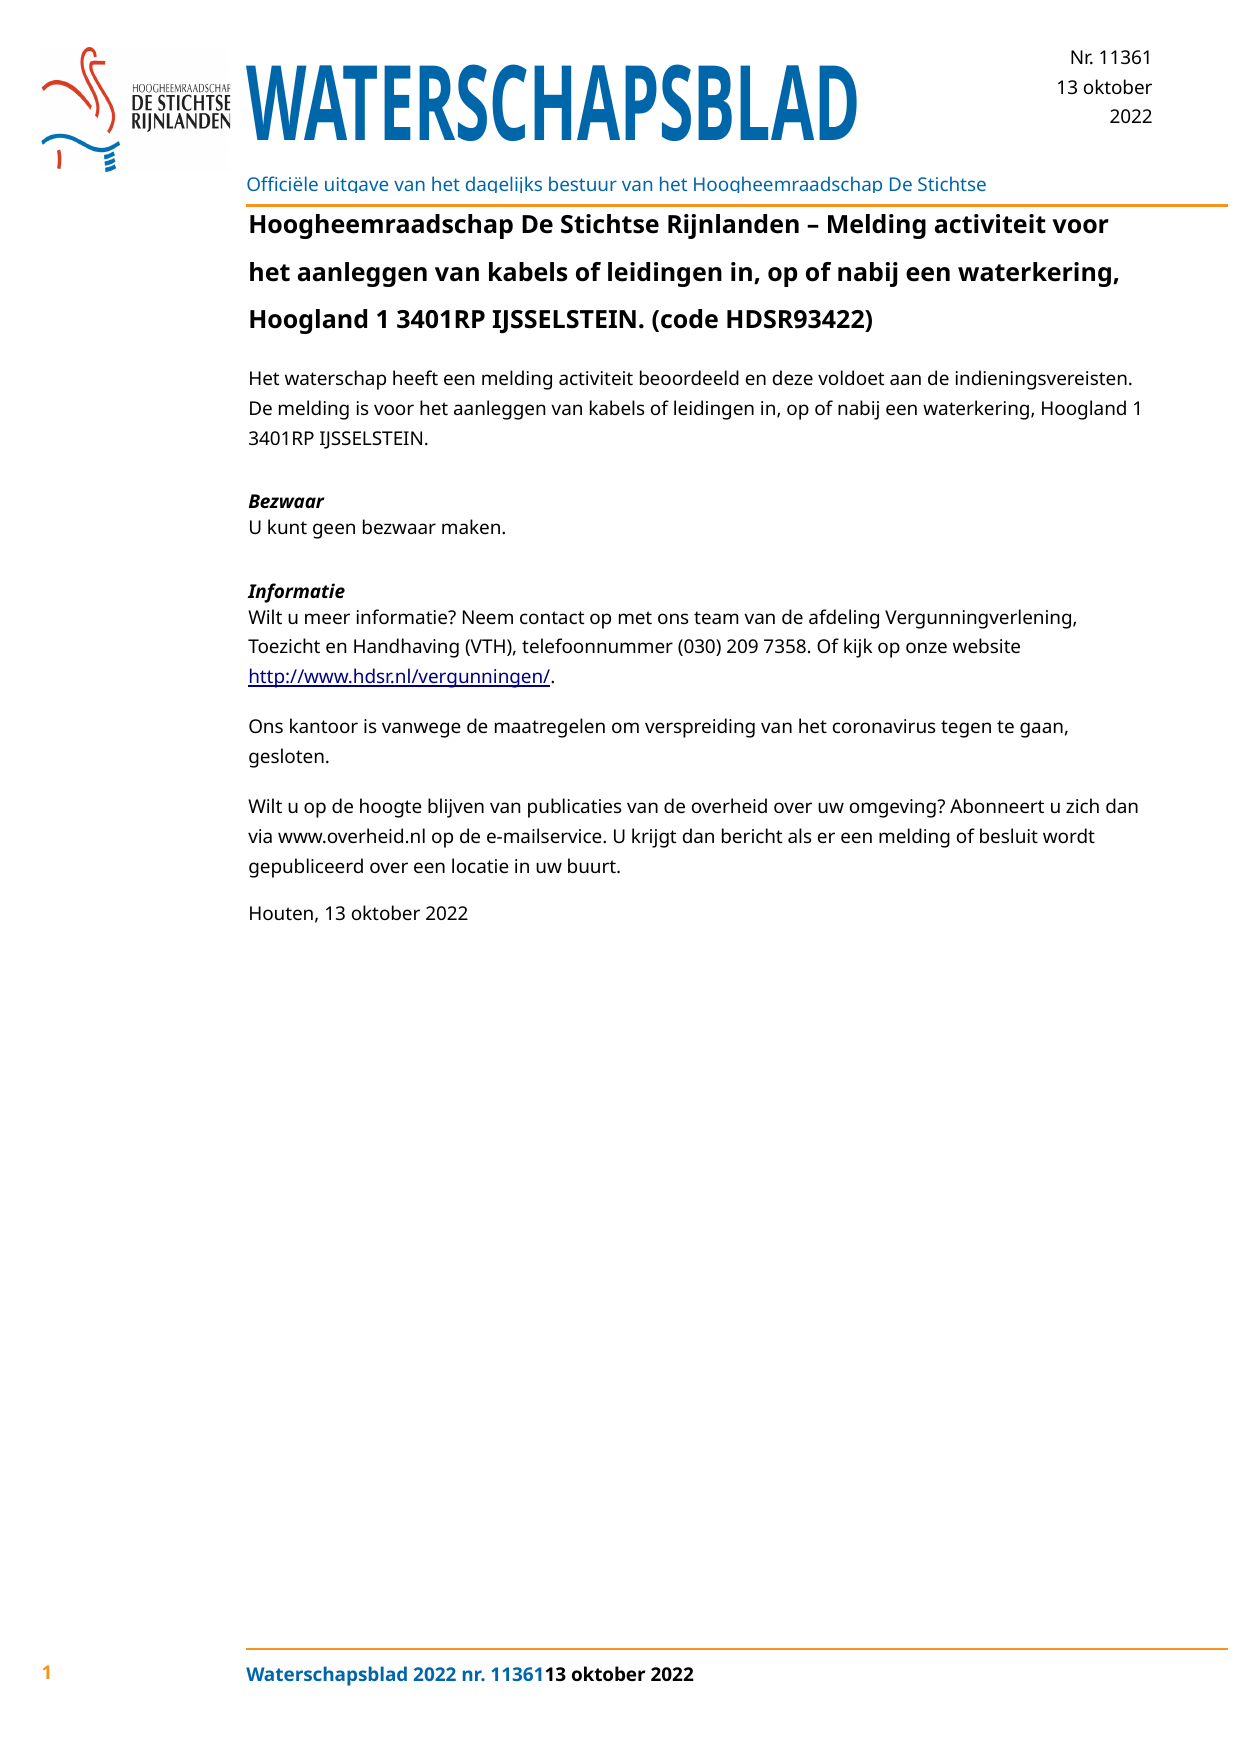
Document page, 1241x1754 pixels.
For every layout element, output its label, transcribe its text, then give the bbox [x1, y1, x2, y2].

text Ons kantoor is vanwege de maatregelen om verspreiding van het coronavirus tegen te gaan, gesloten. [248, 714, 1152, 769]
text U kunt geen bezwaar maken. [248, 514, 1152, 540]
picture [41, 47, 231, 172]
text Informatie [248, 578, 1152, 604]
text Bezwaar [248, 489, 1152, 514]
text Het waterschap heeft een melding activiteit beoordeeld en deze voldoet aan de indieningsvereisten. De melding is voor het aanleggen van kabels of leidingen in, op of nabij een waterkering, Hoogland 1 3401RP IJSSELSTEIN. [248, 366, 1152, 450]
text Hoogheemraadschap De Stichtse Rijnlanden – Melding activiteit voor het aanleggen van kabels of leidingen in, op of nabij een waterkering, Hoogland 1 3401RP IJSSELSTEIN. (code HDSR93422) [248, 207, 1152, 336]
text Houten, 13 oktober 2022 [248, 901, 1152, 926]
text Wilt u op de hoogte blijven van publicaties van de overheid over uw omgeving? Abonneert u zich dan via www.overheid.nl op de e-mailservice. U krijgt dan bericht als er een melding of besluit wordt gepubliceerd over een locatie in uw buurt. [248, 794, 1152, 878]
text Wilt u meer informatie? Neem contact op met ons team van de afdeling Vergunningverlening, Toezicht en Handhaving (VTH), telefoonnummer (030) 209 7358. Of kijk op onze website http://www.hdsr.nl/vergunningen/. [248, 604, 1152, 689]
